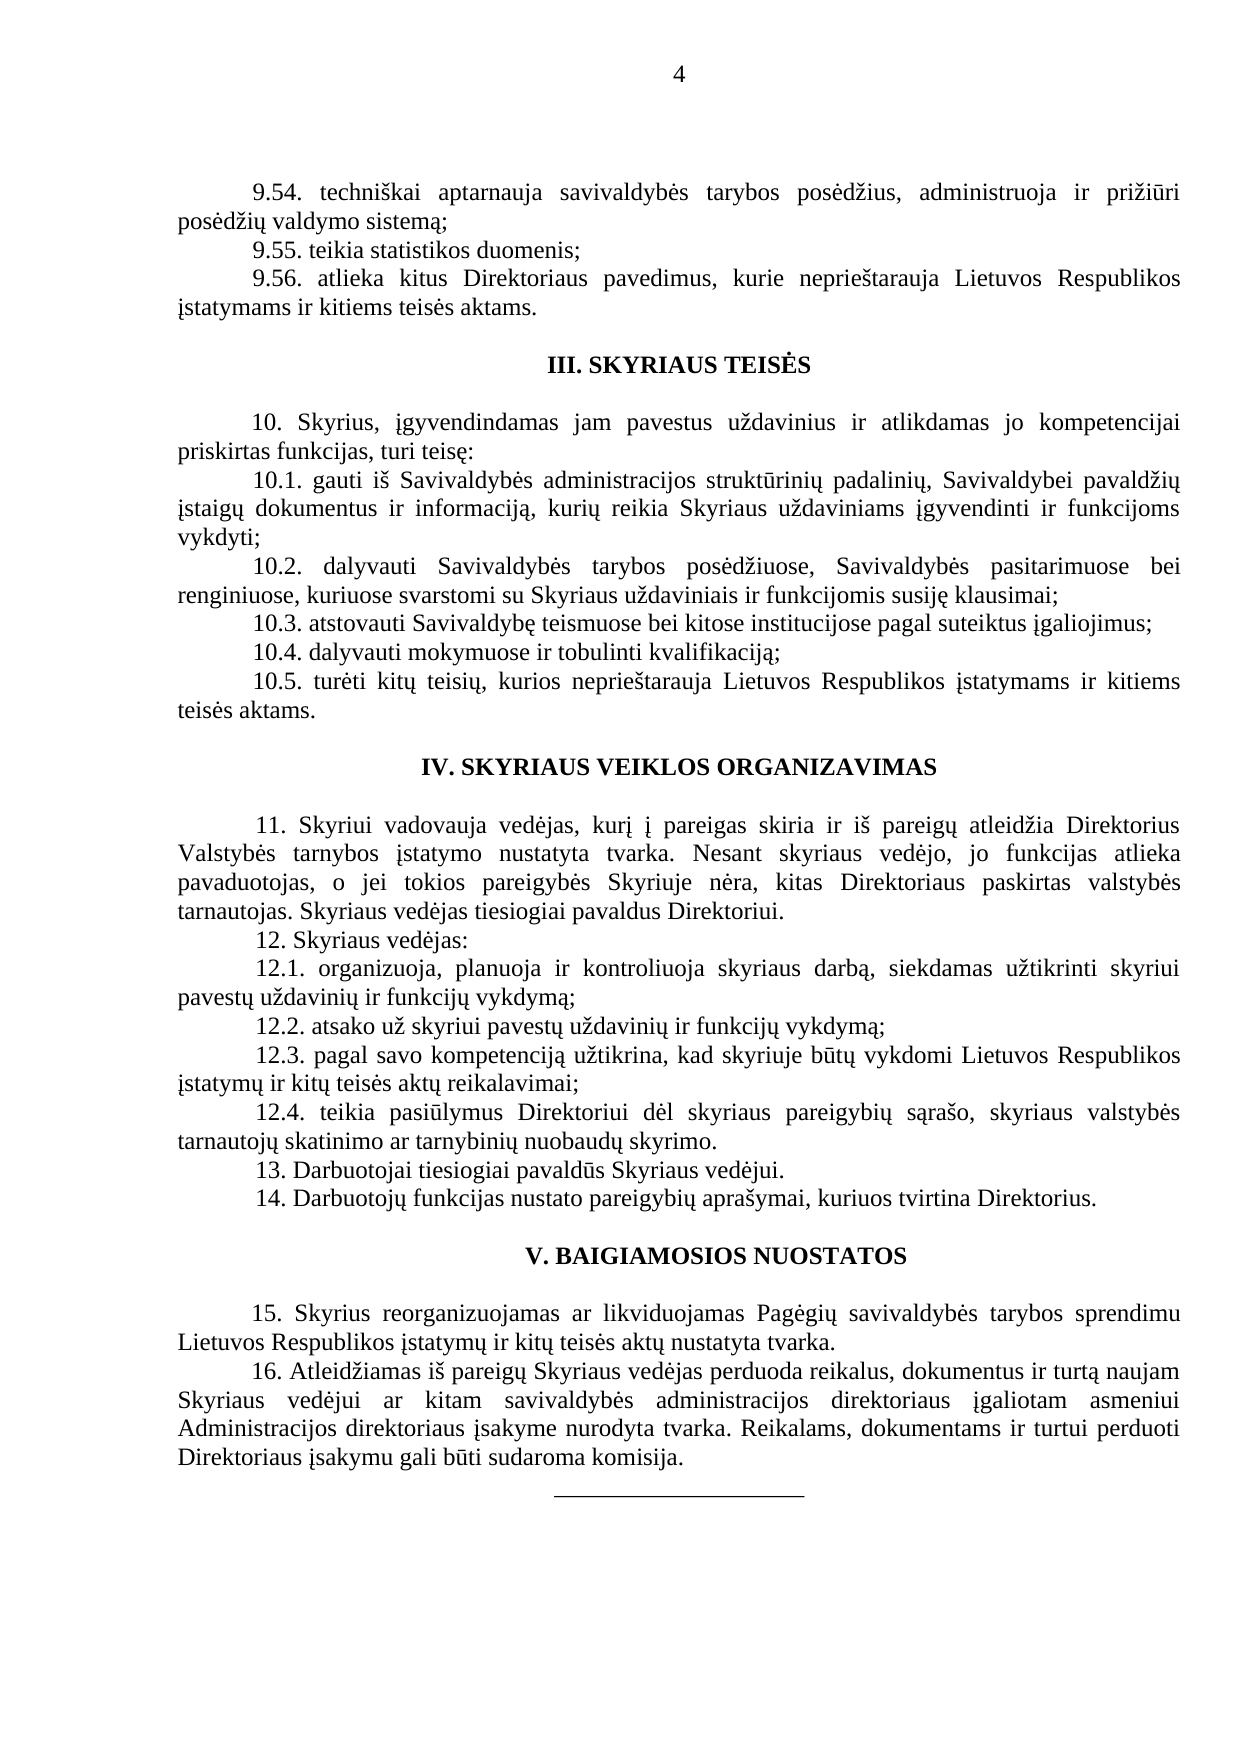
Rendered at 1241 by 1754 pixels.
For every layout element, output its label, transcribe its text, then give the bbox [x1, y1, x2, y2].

text IV. SKYRIAUS VEIKLOS ORGANIZAVIMAS [177, 752, 1181, 781]
text ____________________ [177, 1471, 1181, 1500]
text 10. Skyrius, įgyvendindamas jam pavestus uždavinius ir atlikdamas jo kompetencijai priskirtas funkcijas, turi teisę: [177, 407, 1181, 465]
text 9.56. atlieka kitus Direktoriaus pavedimus, kurie neprieštarauja Lietuvos Respublikos įstatymams ir kitiems teisės aktams. [177, 263, 1181, 321]
text 10.4. dalyvauti mokymuose ir tobulinti kvalifikaciją; [177, 637, 1181, 666]
text 12. Skyriaus vedėjas: [177, 925, 1181, 953]
text 12.3. pagal savo kompetenciją užtikrina, kad skyriuje būtų vykdomi Lietuvos Respublikos įstatymų ir kitų teisės aktų reikalavimai; [177, 1040, 1181, 1097]
text 9.55. teikia statistikos duomenis; [177, 235, 1181, 263]
text 10.1. gauti iš Savivaldybės administracijos struktūrinių padalinių, Savivaldybei pavaldžių įstaigų dokumentus ir informaciją, kurių reikia Skyriaus uždaviniams įgyvendinti ir funkcijoms vykdyti; [177, 465, 1181, 551]
text III. SKYRIAUS TEISĖS [177, 350, 1181, 378]
text 16. Atleidžiamas iš pareigų Skyriaus vedėjas perduoda reikalus, dokumentus ir turtą naujam Skyriaus vedėjui ar kitam savivaldybės administracijos direktoriaus įgaliotam asmeniui Administracijos direktoriaus įsakyme nurodyta tvarka. Reikalams, dokumentams ir turtui perduoti Direktoriaus įsakymu gali būti sudaroma komisija. [177, 1356, 1181, 1471]
text 11. Skyriui vadovauja vedėjas, kurį į pareigas skiria ir iš pareigų atleidžia Direktorius Valstybės tarnybos įstatymo nustatyta tvarka. Nesant skyriaus vedėjo, jo funkcijas atlieka pavaduotojas, o jei tokios pareigybės Skyriuje nėra, kitas Direktoriaus paskirtas valstybės tarnautojas. Skyriaus vedėjas tiesiogiai pavaldus Direktoriui. [177, 810, 1181, 925]
text 15. Skyrius reorganizuojamas ar likviduojamas Pagėgių savivaldybės tarybos sprendimu Lietuvos Respublikos įstatymų ir kitų teisės aktų nustatyta tvarka. [177, 1298, 1181, 1356]
text 13. Darbuotojai tiesiogiai pavaldūs Skyriaus vedėjui. [177, 1155, 1181, 1183]
text V. BAIGIAMOSIOS NUOSTATOS [177, 1241, 1181, 1270]
text 10.5. turėti kitų teisių, kurios neprieštarauja Lietuvos Respublikos įstatymams ir kitiems teisės aktams. [177, 666, 1181, 723]
text 9.54. techniškai aptarnauja savivaldybės tarybos posėdžius, administruoja ir prižiūri posėdžių valdymo sistemą; [177, 177, 1181, 235]
text 12.4. teikia pasiūlymus Direktoriui dėl skyriaus pareigybių sąrašo, skyriaus valstybės tarnautojų skatinimo ar tarnybinių nuobaudų skyrimo. [177, 1097, 1181, 1155]
text 12.2. atsako už skyriui pavestų uždavinių ir funkcijų vykdymą; [177, 1011, 1181, 1040]
text 10.2. dalyvauti Savivaldybės tarybos posėdžiuose, Savivaldybės pasitarimuose bei renginiuose, kuriuose svarstomi su Skyriaus uždaviniais ir funkcijomis susiję klausimai; [177, 551, 1181, 608]
text 10.3. atstovauti Savivaldybę teismuose bei kitose institucijose pagal suteiktus įgaliojimus; [177, 608, 1181, 637]
text 12.1. organizuoja, planuoja ir kontroliuoja skyriaus darbą, siekdamas užtikrinti skyriui pavestų uždavinių ir funkcijų vykdymą; [177, 953, 1181, 1011]
text 14. Darbuotojų funkcijas nustato pareigybių aprašymai, kuriuos tvirtina Direktorius. [177, 1183, 1181, 1212]
